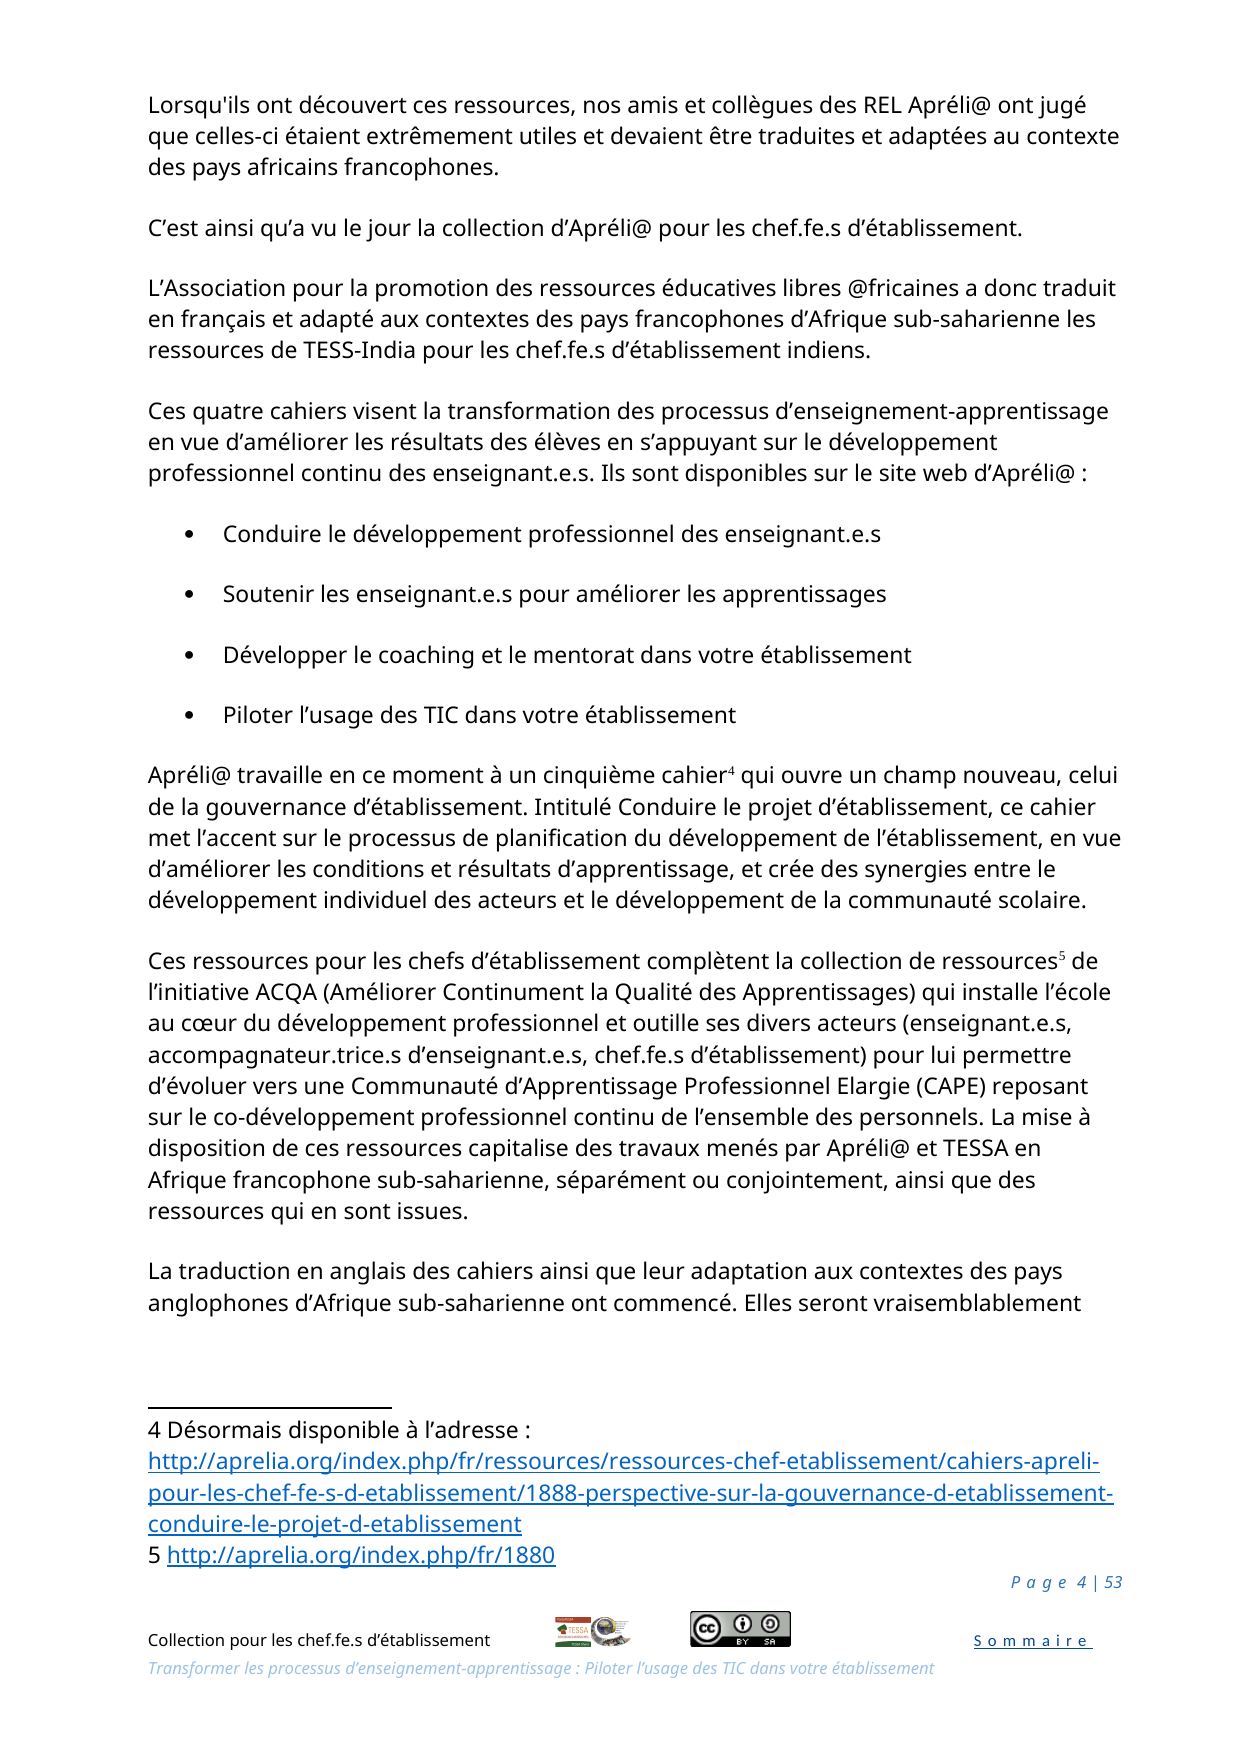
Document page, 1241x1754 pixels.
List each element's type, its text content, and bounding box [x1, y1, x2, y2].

list Développer le coaching et le mentorat dans votre établissement [185, 639, 1122, 670]
text C’est ainsi qu’a vu le jour la collection d’Apréli@ pour les chef.fe.s d’établissement. [148, 212, 1122, 243]
text La traduction en anglais des cahiers ainsi que leur adaptation aux contextes des pays anglophones d’Afrique sub-saharienne ont commencé. Elles seront vraisemblablement [148, 1255, 1122, 1318]
list Conduire le développement professionnel des enseignant.e.s [185, 518, 1122, 549]
picture [555, 1617, 631, 1647]
picture [690, 1611, 791, 1647]
list Piloter l’usage des TIC dans votre établissement [185, 699, 1122, 730]
list Soutenir les enseignant.e.s pour améliorer les apprentissages [185, 578, 1122, 609]
text Désormais disponible à l’adresse : http://aprelia.org/index.php/fr/ressources/ressources-chef-etablissement/cahiers-apreli-pour-les-chef-fe-s-d-etablissement/1888-perspective-sur-la-gouvernance-d-etablissement-conduire-le-projet-d-etablissement [148, 1414, 1122, 1539]
text L’Association pour la promotion des ressources éducatives libres @fricaines a donc traduit en français et adapté aux contextes des pays francophones d’Afrique sub-saharienne les ressources de TESS-India pour les chef.fe.s d’établissement indiens. [148, 272, 1122, 366]
text Ces quatre cahiers visent la transformation des processus d’enseignement-apprentissage en vue d’améliorer les résultats des élèves en s’appuyant sur le développement professionnel continu des enseignant.e.s. Ils sont disponibles sur le site web d’Apréli@ : [148, 395, 1122, 489]
text Ces ressources pour les chefs d’établissement complètent la collection de ressources de l’initiative ACQA (Améliorer Continument la Qualité des Apprentissages) qui installe l’école au cœur du développement professionnel et outille ses divers acteurs (enseignant.e.s, accompagnateur.trice.s d’enseignant.e.s, chef.fe.s d’établissement) pour lui permettre d’évoluer vers une Communauté d’Apprentissage Professionnel Elargie (CAPE) reposant sur le co-développement professionnel continu de l’ensemble des personnels. La mise à disposition de ces ressources capitalise des travaux menés par Apréli@ et TESSA en Afrique francophone sub-saharienne, séparément ou conjointement, ainsi que des ressources qui en sont issues. [148, 945, 1122, 1226]
text Lorsqu'ils ont découvert ces ressources, nos amis et collègues des REL Apréli@ ont jugé que celles-ci étaient extrêmement utiles et devaient être traduites et adaptées au contexte des pays africains francophones. [148, 89, 1122, 182]
text http://aprelia.org/index.php/fr/1880 [148, 1539, 1122, 1570]
text Apréli@ travaille en ce moment à un cinquième cahier qui ouvre un champ nouveau, celui de la gouvernance d’établissement. Intitulé Conduire le projet d’établissement, ce cahier met l’accent sur le processus de planification du développement de l’établissement, en vue d’améliorer les conditions et résultats d’apprentissage, et crée des synergies entre le développement individuel des acteurs et le développement de la communauté scolaire. [148, 759, 1122, 916]
